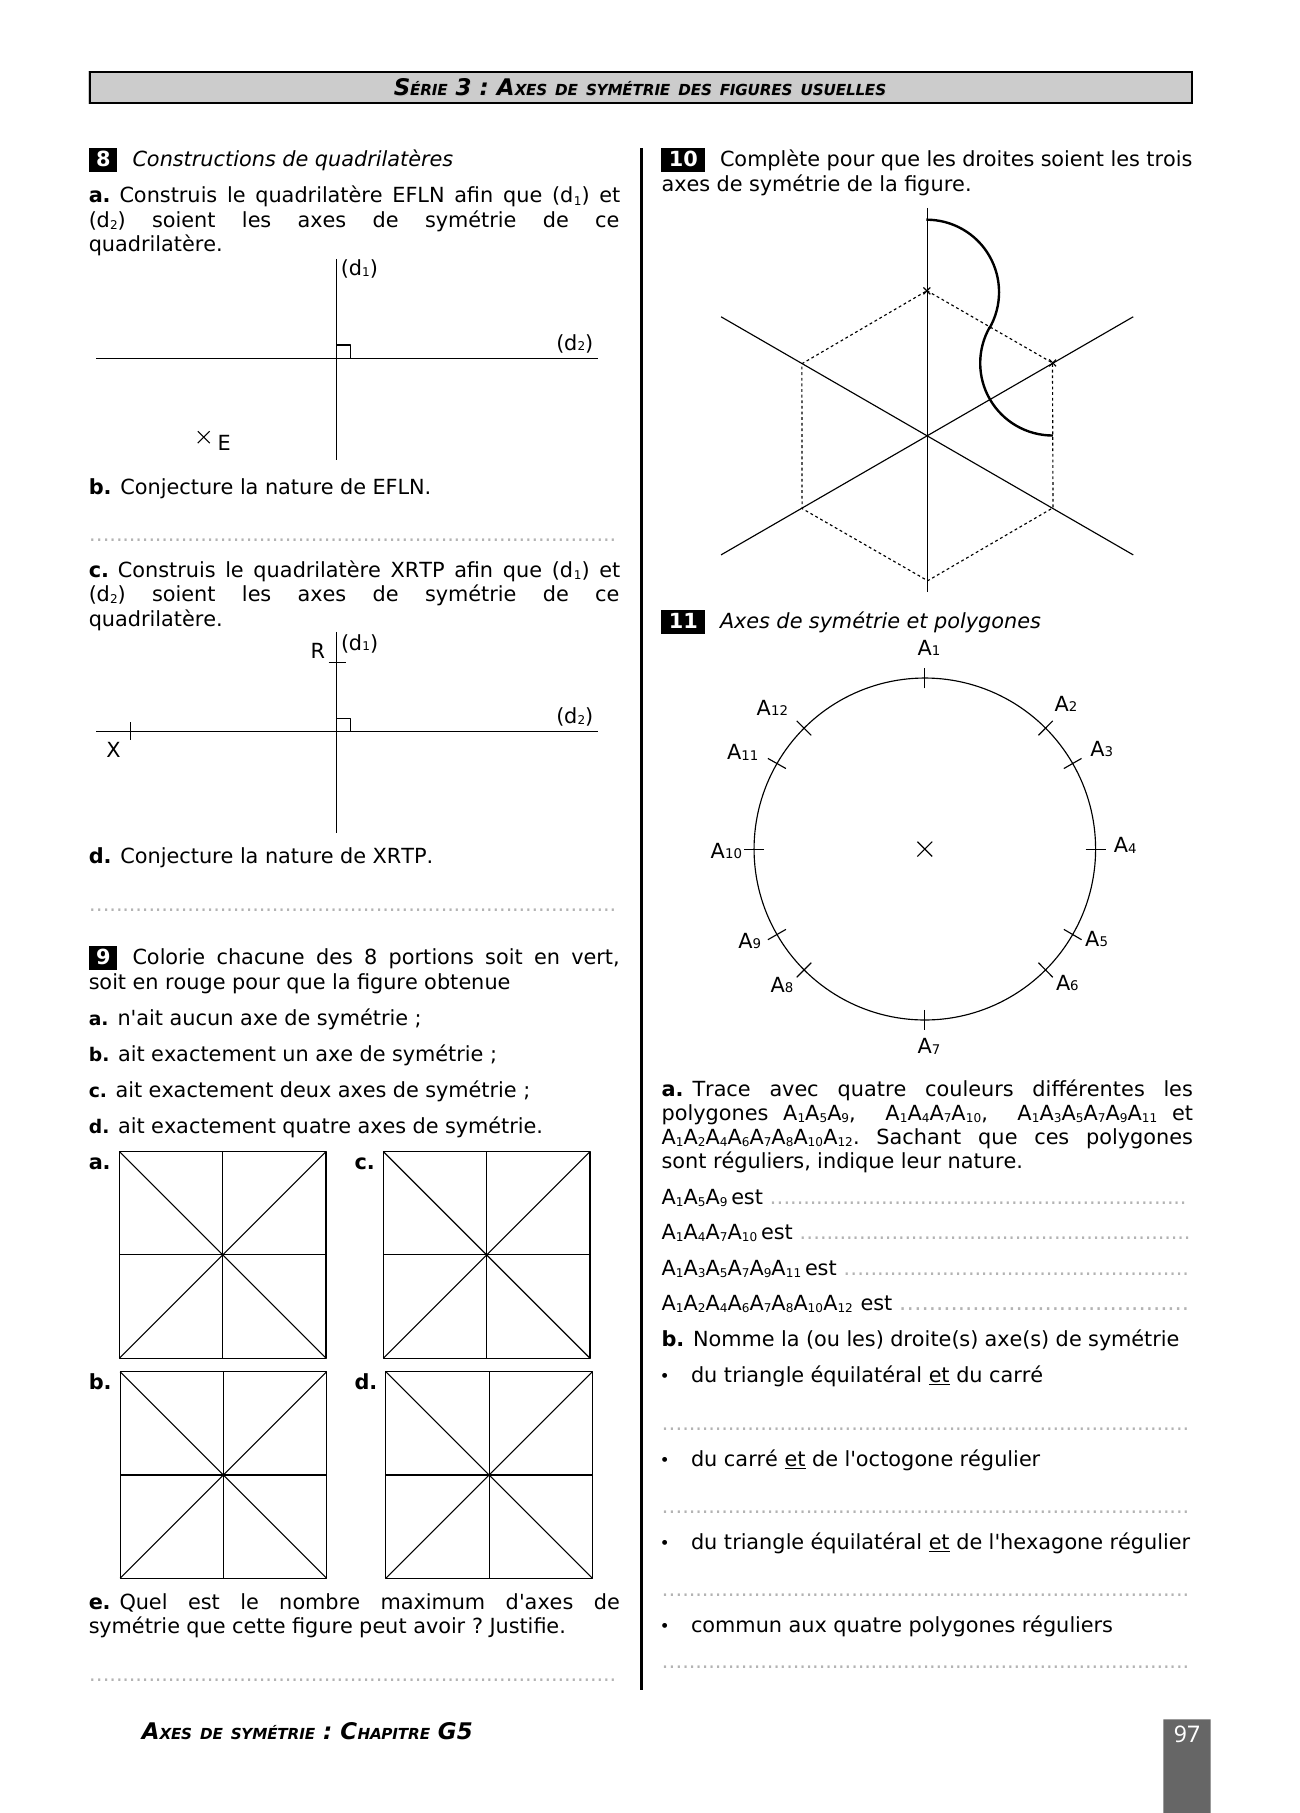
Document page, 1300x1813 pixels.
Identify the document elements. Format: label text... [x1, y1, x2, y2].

list Complète pour que les droites soient les trois axes de symétrie de la figure. [661, 148, 1193, 196]
list du triangle équilatéral et du carré [661, 1363, 1193, 1388]
list Axes de symétrie et polygones [661, 609, 1193, 634]
list Conjecture la nature de EFLN. [88, 475, 620, 499]
text A1A3A5A7A9A11 est ….................................................. [661, 1245, 1193, 1280]
text ….............................................................................. [88, 881, 620, 916]
text ….............................................................................. [661, 1649, 1193, 1673]
text ….............................................................................. [661, 1483, 1193, 1518]
list n'ait aucun axe de symétrie ; [88, 1006, 620, 1030]
list ….............................................................................. [88, 1651, 620, 1686]
list Conjecture la nature de XRTP. [88, 844, 620, 869]
list Colorie chacune des 8 portions soit en vert, soit en rouge pour que la figure obtenue [88, 946, 620, 994]
list Trace avec quatre couleurs différentes les polygones A1A5A9, A1A4A7A10, A1A3A5A7A9A11 et A1A2A4A6A7A8A10A12. Sachant que ces polygones sont réguliers, indique leur nature. [661, 1077, 1193, 1174]
text ….............................................................................. [88, 511, 620, 546]
list ait exactement deux axes de symétrie ; [88, 1078, 620, 1102]
list Construis le quadrilatère EFLN afin que (d1) et (d2) soient les axes de symétrie de ce quadrilatère. [88, 184, 620, 256]
text A1A2A4A6A7A8A10A12 est …..................................... [661, 1280, 1193, 1316]
list Nomme la (ou les) droite(s) axe(s) de symétrie [661, 1327, 1193, 1352]
list ait exactement quatre axes de symétrie. [88, 1114, 620, 1138]
list Constructions de quadrilatères [117, 148, 620, 172]
list Quel est le nombre maximum d'axes de symétrie que cette figure peut avoir ? Justifie. [88, 1590, 620, 1639]
list commun aux quatre polygones réguliers [661, 1613, 1193, 1637]
text ….............................................................................. [661, 1399, 1193, 1435]
list ait exactement un axe de symétrie ; [88, 1042, 620, 1066]
text A1A5A9 est …............................................................. A1A4A7A10 est …......................................................... [661, 1174, 1193, 1245]
list Construis le quadrilatère XRTP afin que (d1) et (d2) soient les axes de symétrie de ce quadrilatère. [88, 558, 620, 631]
list du carré et de l'octogone régulier [661, 1447, 1193, 1471]
list du triangle équilatéral et de l'hexagone régulier [661, 1530, 1193, 1554]
text ….............................................................................. [661, 1566, 1193, 1601]
